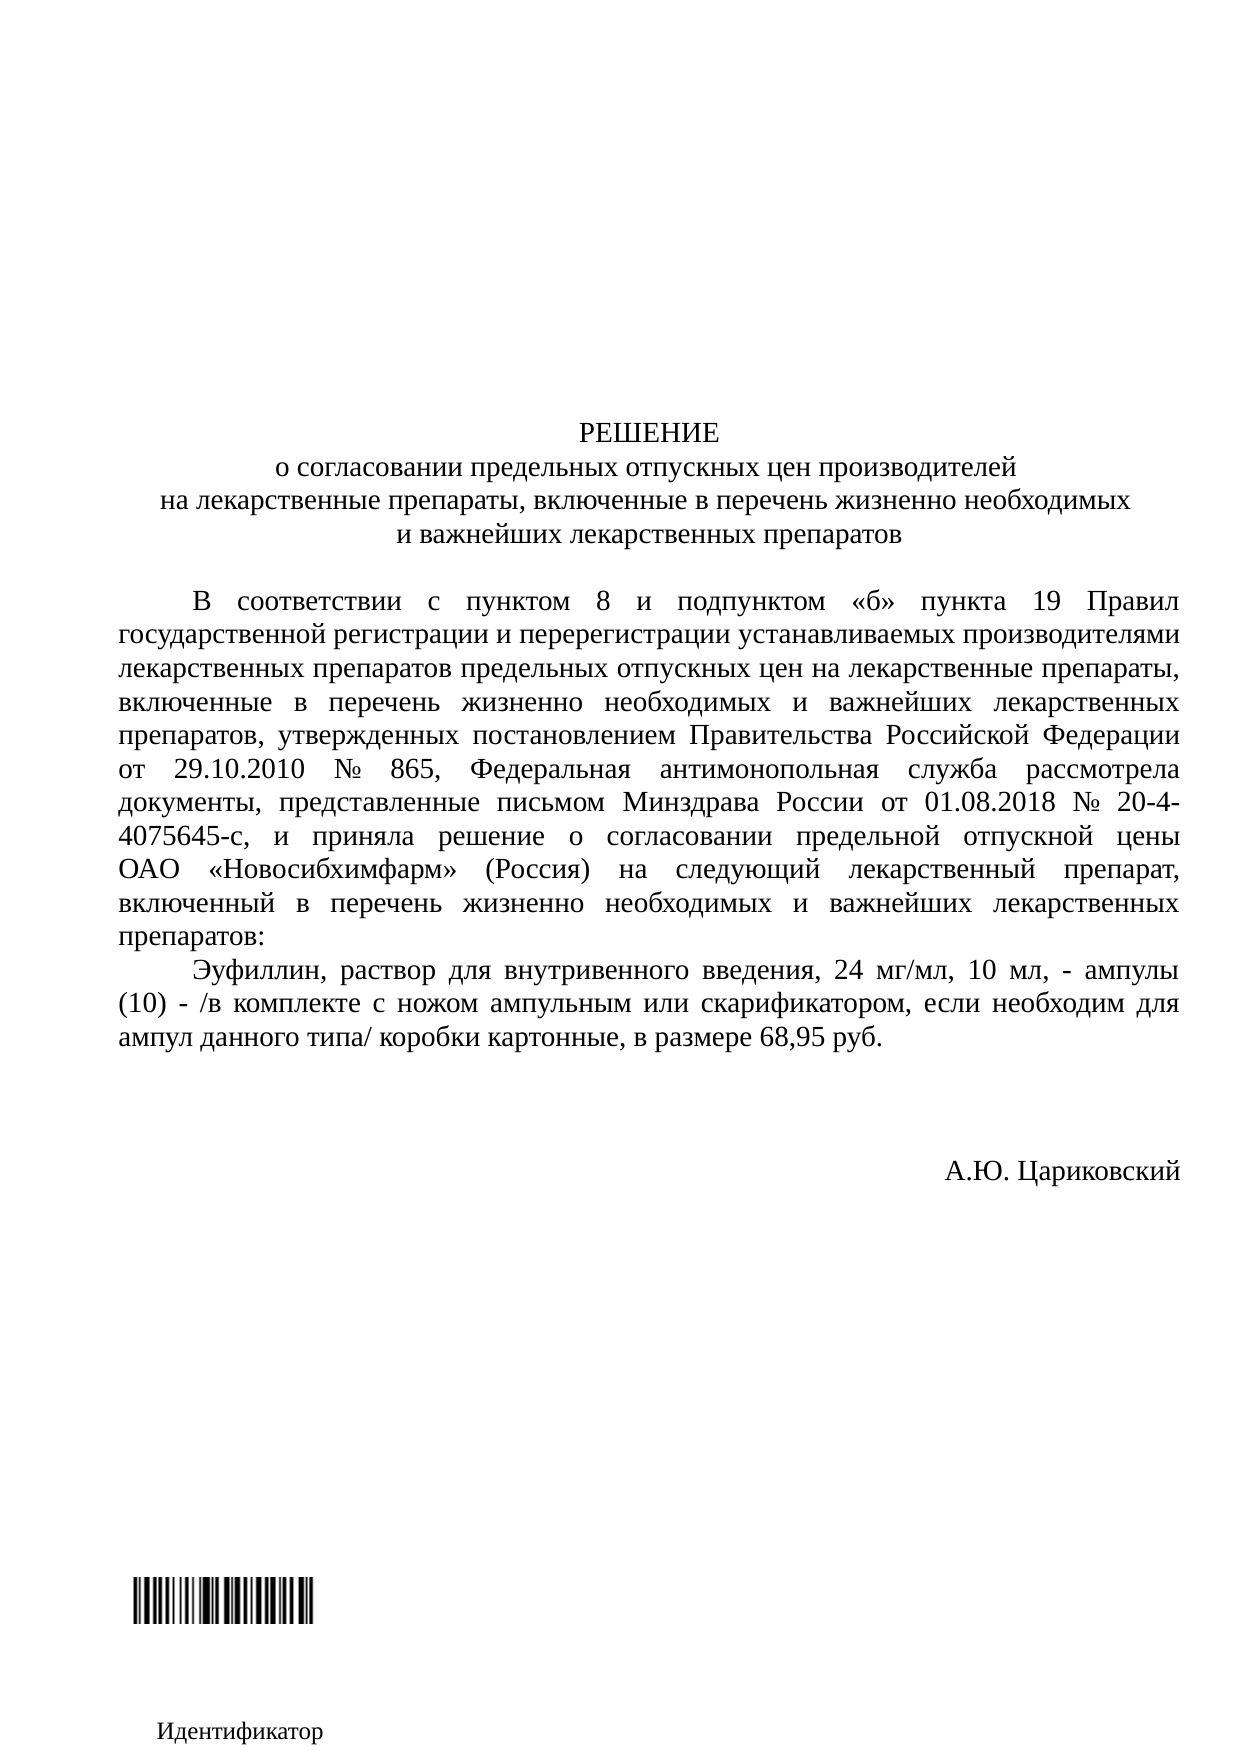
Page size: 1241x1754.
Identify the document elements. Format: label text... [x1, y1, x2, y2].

text Эуфиллин, раствор для внутривенного введения, 24 мг/мл, 10 мл, - ампулы (10) - /в комплекте с ножом ампульным или скарификатором, если необходим для ампул данного типа/ коробки картонные, в размере 68,95 руб. [118, 952, 1181, 1053]
text на лекарственные препараты, включенные в перечень жизненно необходимых [118, 482, 1181, 516]
text В соответствии с пунктом 8 и подпунктом «б» пункта 19 Правил государственной регистрации и перерегистрации устанавливаемых производителями лекарственных препаратов предельных отпускных цен на лекарственные препараты, включенные в перечень жизненно необходимых и важнейших лекарственных препаратов, утвержденных постановлением Правительства Российской Федерации от 29.10.2010 № 865, Федеральная антимонопольная служба рассмотрела документы, представленные письмом Минздрава России от 01.08.2018 № 20-4-4075645-с, и приняла решение о согласовании предельной отпускной цены ОАО «Новосибхимфарм» (Россия) на следующий лекарственный препарат, включенный в перечень жизненно необходимых и важнейших лекарственных препаратов: [118, 583, 1181, 952]
text и важнейших лекарственных препаратов [118, 516, 1181, 549]
text о согласовании предельных отпускных цен производителей [118, 449, 1181, 482]
text А.Ю. Цариковский [118, 1153, 1181, 1187]
text РЕШЕНИЕ [118, 415, 1181, 449]
picture [118, 1577, 331, 1624]
